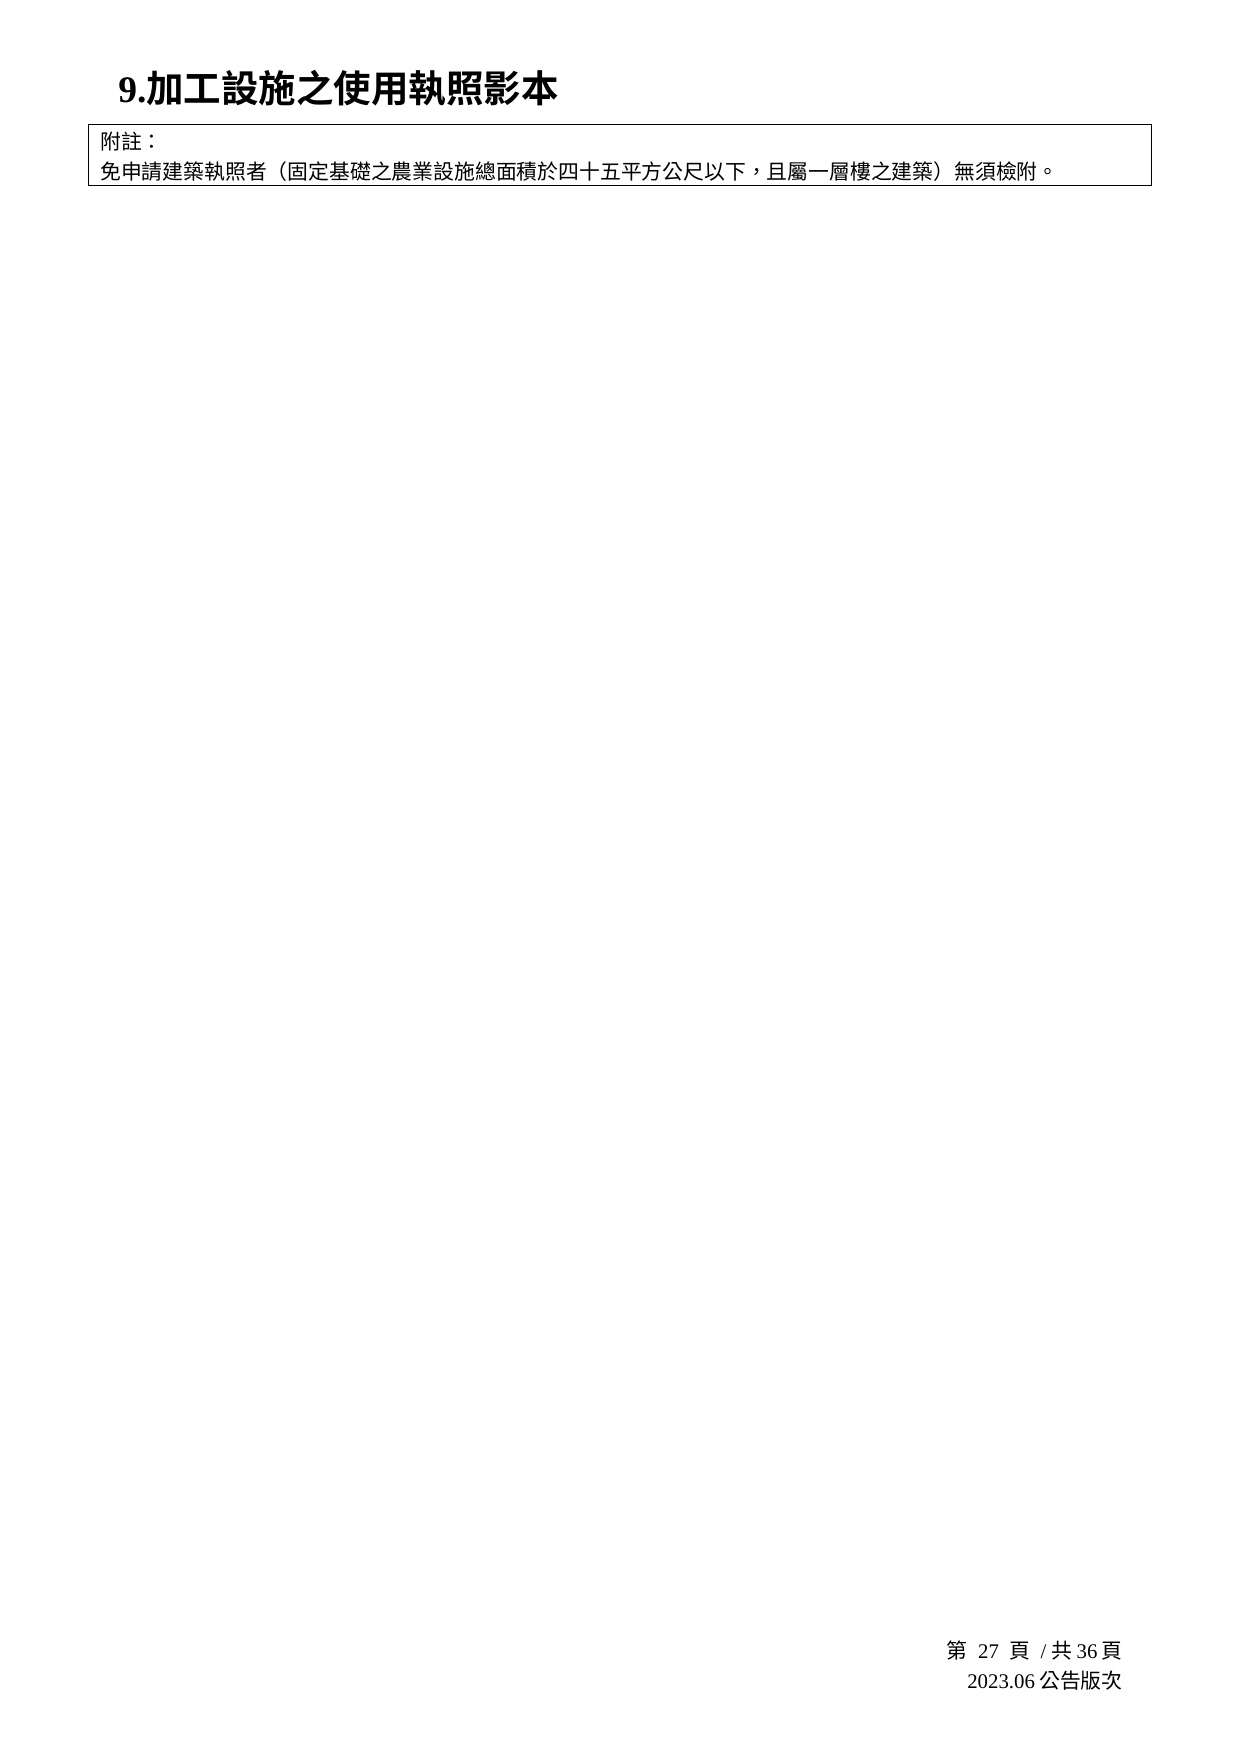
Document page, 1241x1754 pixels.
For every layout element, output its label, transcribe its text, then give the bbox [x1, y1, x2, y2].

table_cell 附註： 免申請建築執照者（固定基礎之農業設施總面積於四十五平方公尺以下，且屬一層樓之建築）無須檢附。 [89, 125, 1151, 185]
